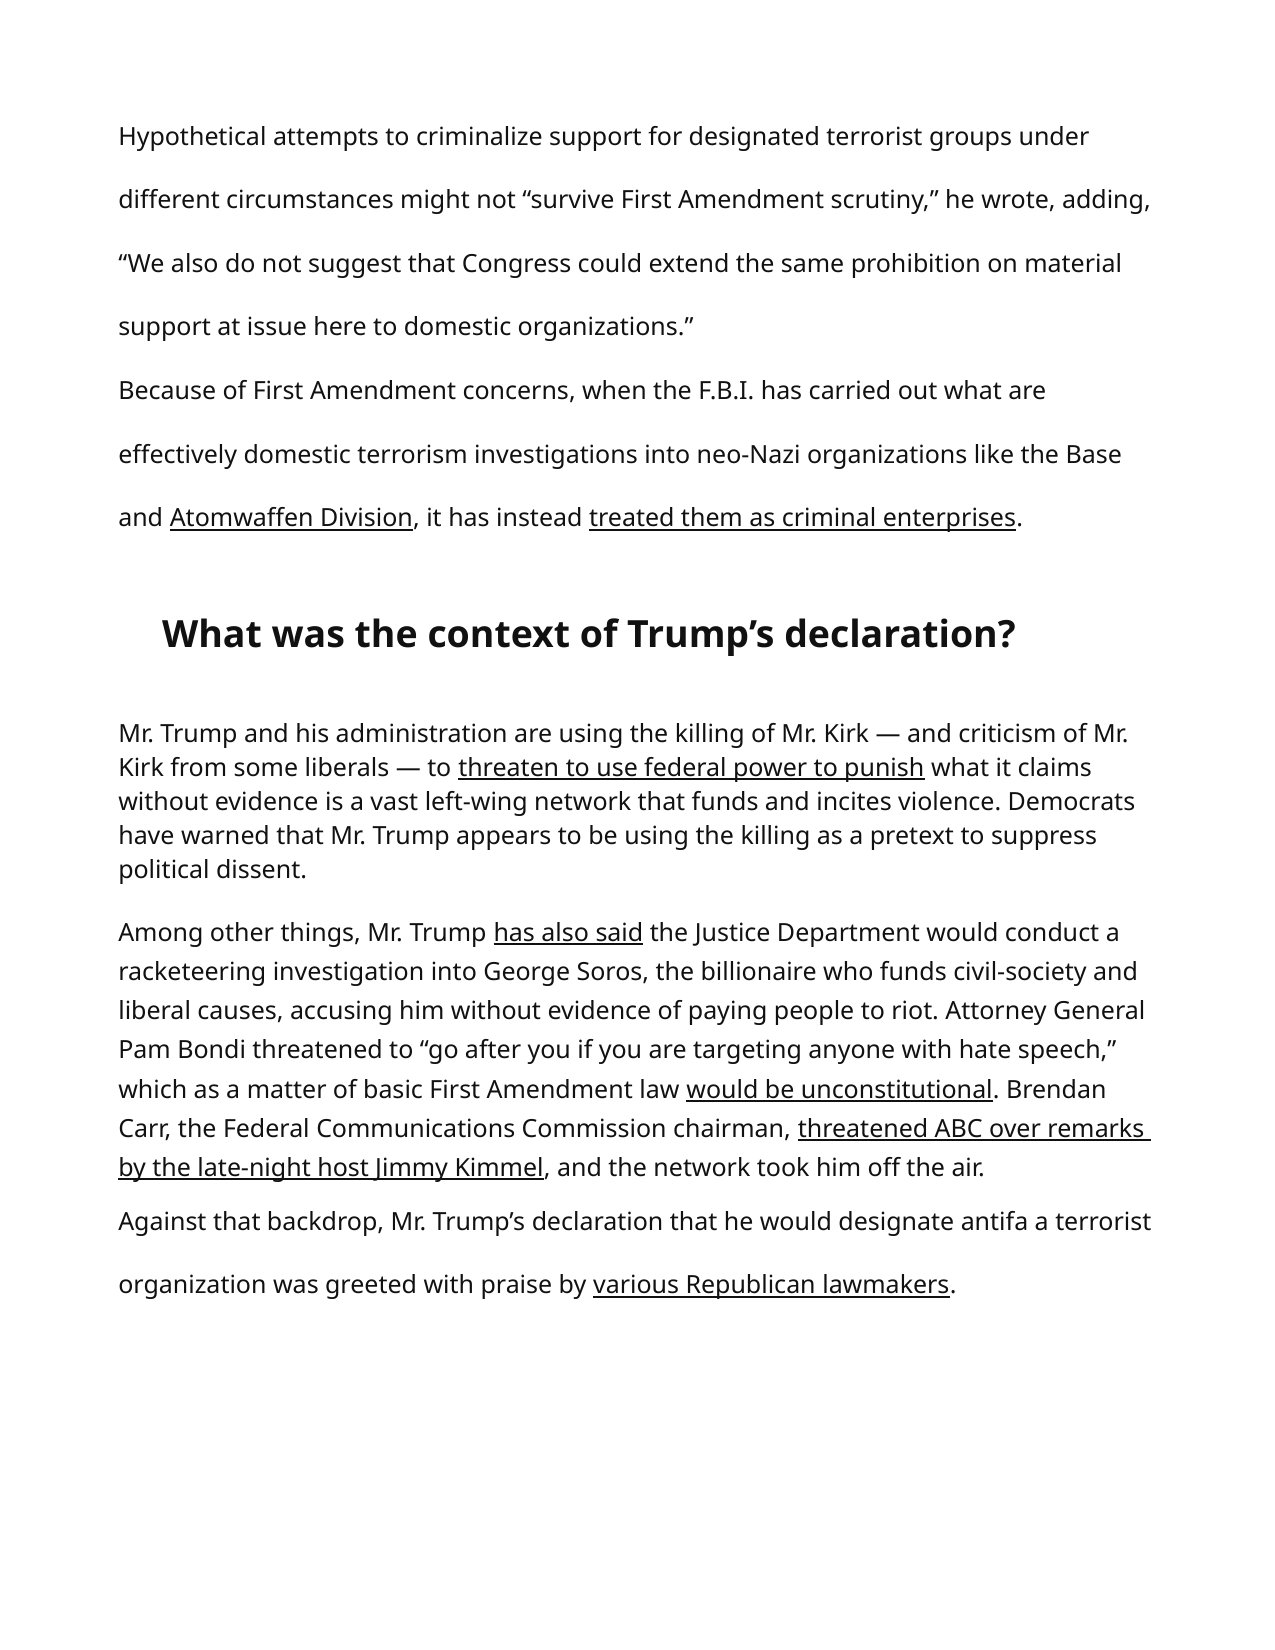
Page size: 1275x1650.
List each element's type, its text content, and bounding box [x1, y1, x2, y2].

text Mr. Trump and his administration are using the killing of Mr. Kirk — and criticism of Mr. Kirk from some liberals — to threaten to use federal power to punish what it claims without evidence is a vast left-wing network that funds and incites violence. Democrats have warned that Mr. Trump appears to be using the killing as a pretext to suppress political dissent. [118, 716, 1157, 886]
text Among other things, Mr. Trump has also said the Justice Department would conduct a racketeering investigation into George Soros, the billionaire who funds civil-society and liberal causes, accusing him without evidence of paying people to riot. Attorney General Pam Bondi threatened to “go after you if you are targeting anyone with hate speech,” which as a matter of basic First Amendment law would be unconstitutional. Brendan Carr, the Federal Communications Commission chairman, threatened ABC over remarks by the late-night host Jimmy Kimmel, and the network took him off the air. [118, 914, 1157, 1184]
text Because of First Amendment concerns, when the F.B.I. has carried out what are effectively domestic terrorism investigations into neo-Nazi organizations like the Base and Atomwaffen Division, it has instead treated them as criminal enterprises. [118, 373, 1157, 534]
text Hypothetical attempts to criminalize support for designated terrorist groups under different circumstances might not “survive First Amendment scrutiny,” he wrote, adding, “We also do not suggest that Congress could extend the same prohibition on material support at issue here to domestic organizations.” [118, 118, 1157, 343]
subtitle What was the context of Trump’s declaration? [162, 607, 1113, 658]
text Against that backdrop, Mr. Trump’s declaration that he would designate antifa a terrorist organization was greeted with praise by various Republican lawmakers. [118, 1203, 1157, 1301]
